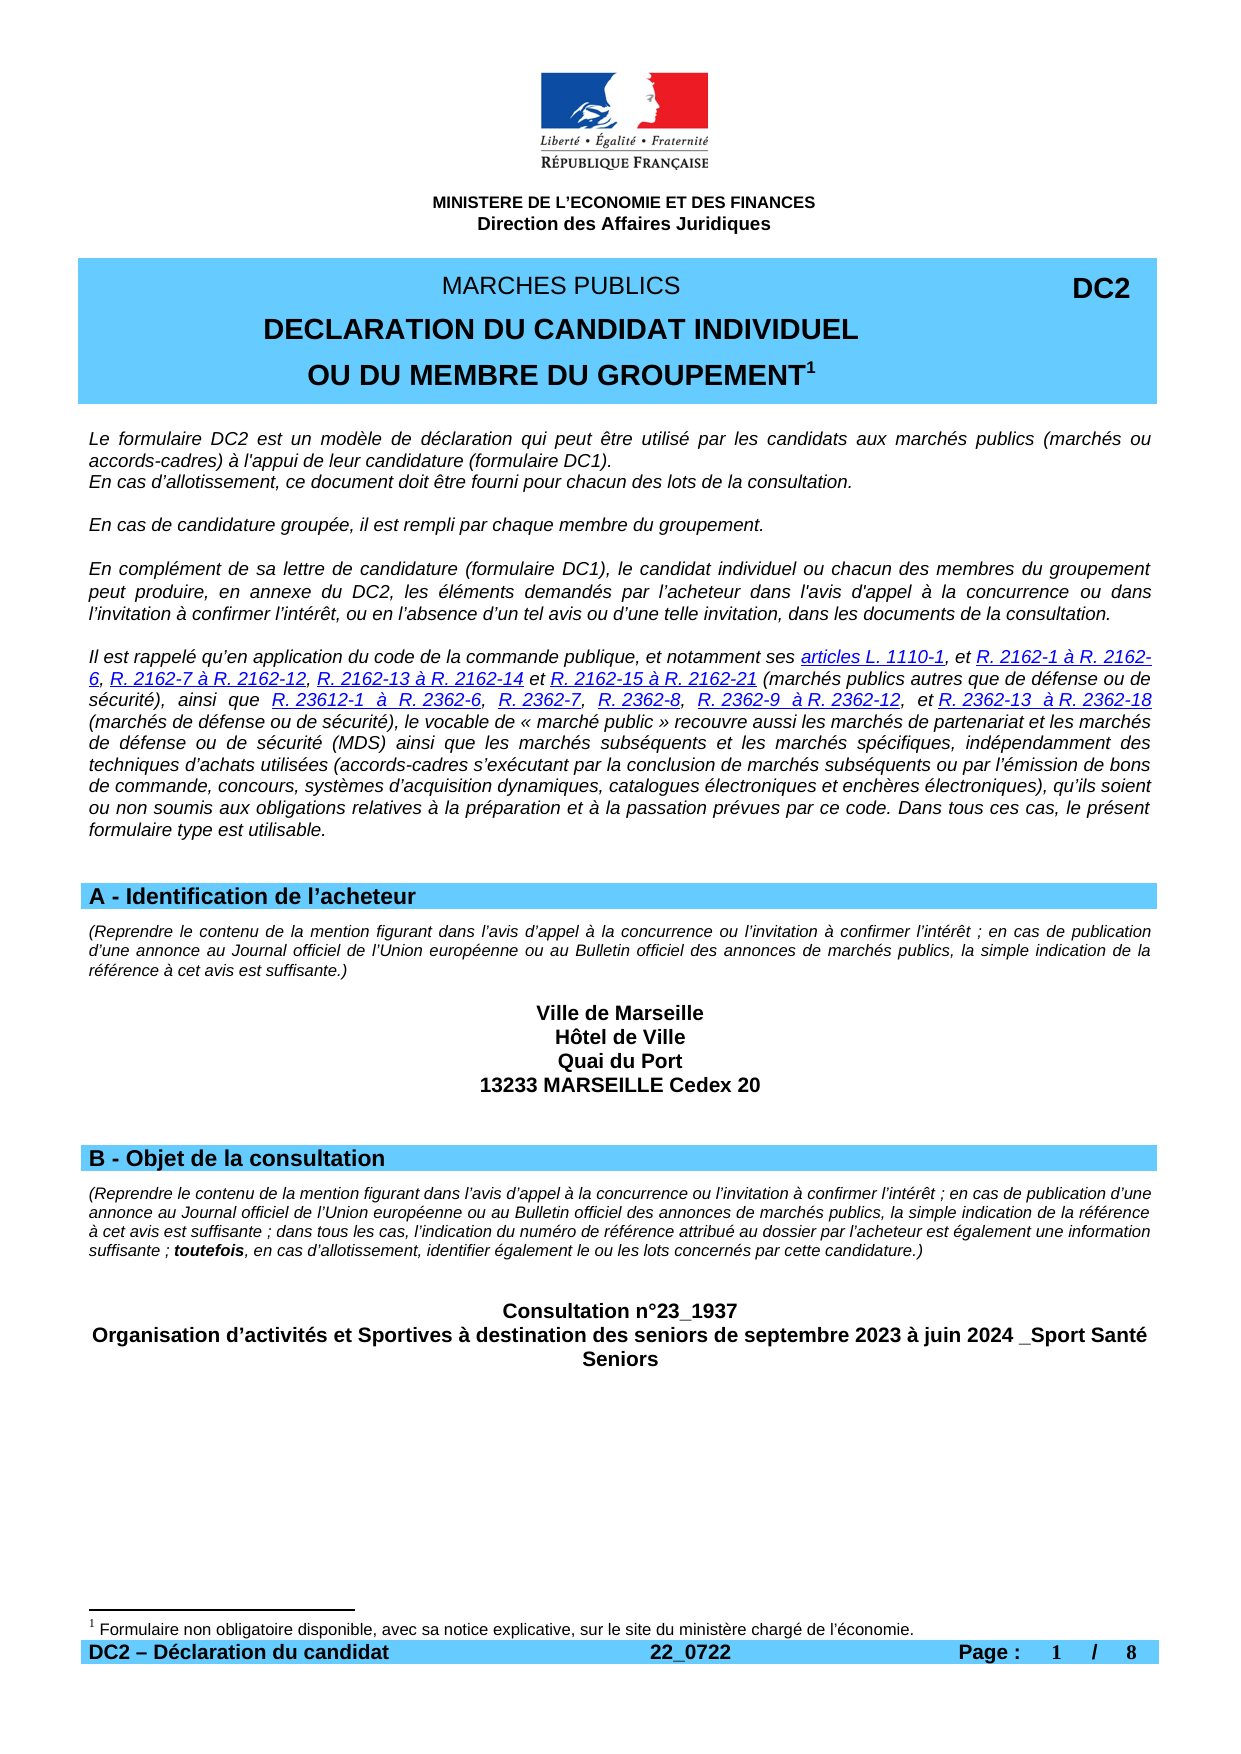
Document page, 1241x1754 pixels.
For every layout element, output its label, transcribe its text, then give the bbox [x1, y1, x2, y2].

subtitle Le formulaire DC2 est un modèle de déclaration qui peut être utilisé par les candidats aux marchés publics (marchés ou accords-cadres) à l'appui de leur candidature (formulaire DC1). [89, 428, 1152, 471]
text 13233 MARSEILLE Cedex 20 [89, 1073, 1152, 1097]
text Ville de Marseille [89, 1001, 1152, 1025]
text Il est rappelé qu’en application du code de la commande publique, et notamment ses articles L. 1110-1, et R. 2162-1 à R. 2162-6, R. 2162-7 à R. 2162-12, R. 2162-13 à R. 2162-14 et R. 2162-15 à R. 2162-21 (marchés publics autres que de défense ou de sécurité), ainsi que R. 23612-1 à R. 2362-6, R. 2362-7, R. 2362-8, R. 2362-9 à R. 2362-12, et R. 2362-13 à R. 2362-18 (marchés de défense ou de sécurité), le vocable de « marché public » recouvre aussi les marchés de partenariat et les marchés de défense ou de sécurité (MDS) ainsi que les marchés subséquents et les marchés spécifiques, indépendamment des techniques d’achats utilisées (accords-cadres s’exécutant par la conclusion de marchés subséquents ou par l’émission de bons de commande, concours, systèmes d’acquisition dynamiques, catalogues électroniques et enchères électroniques), qu’ils soient ou non soumis aux obligations relatives à la préparation et à la passation prévues par ce code. Dans tous ces cas, le présent formulaire type est utilisable. [89, 646, 1152, 840]
table_header A - Identification de l’acheteur [81, 883, 1157, 909]
table_header MINISTERE DE L’ECONOMIE ET DES FINANCES Direction des Affaires Juridiques [81, 71, 1167, 258]
table_header DC2 [1045, 258, 1157, 404]
text (Reprendre le contenu de la mention figurant dans l’avis d’appel à la concurrence ou l’invitation à confirmer l’intérêt ; en cas de publication d’une annonce au Journal officiel de l’Union européenne ou au Bulletin officiel des annonces de marchés publics, la simple indication de la référence à cet avis est suffisante ; dans tous les cas, l’indication du numéro de référence attribué au dossier par l’acheteur est également une information suffisante ; toutefois, en cas d’allotissement, identifier également le ou les lots concernés par cette candidature.) [89, 1184, 1152, 1260]
text Organisation d’activités et Sportives à destination des seniors de septembre 2023 à juin 2024 _Sport Santé Seniors [89, 1323, 1152, 1371]
subtitle En cas d’allotissement, ce document doit être fourni pour chacun des lots de la consultation. [89, 471, 1152, 493]
text Consultation n°23_1937 [89, 1299, 1152, 1323]
text Quai du Port [89, 1049, 1152, 1073]
table_header MARCHES PUBLICS DECLARATION DU candidat INDIVIDUEL OU DU MEMBRE DU GROUPEMENT [78, 258, 1045, 404]
table_header B - Objet de la consultation [81, 1145, 1157, 1171]
text En cas de candidature groupée, il est rempli par chaque membre du groupement. [89, 514, 1152, 536]
text En complément de sa lettre de candidature (formulaire DC1), le candidat individuel ou chacun des membres du groupement peut produire, en annexe du DC2, les éléments demandés par l’acheteur dans l'avis d'appel à la concurrence ou dans l’invitation à confirmer l’intérêt, ou en l’absence d’un tel avis ou d’une telle invitation, dans les documents de la consultation. [89, 557, 1152, 624]
text Hôtel de Ville [89, 1025, 1152, 1049]
subtitle (Reprendre le contenu de la mention figurant dans l’avis d’appel à la concurrence ou l’invitation à confirmer l’intérêt ; en cas de publication d’une annonce au Journal officiel de l’Union européenne ou au Bulletin officiel des annonces de marchés publics, la simple indication de la référence à cet avis est suffisante.) [89, 922, 1152, 979]
picture [539, 71, 709, 170]
